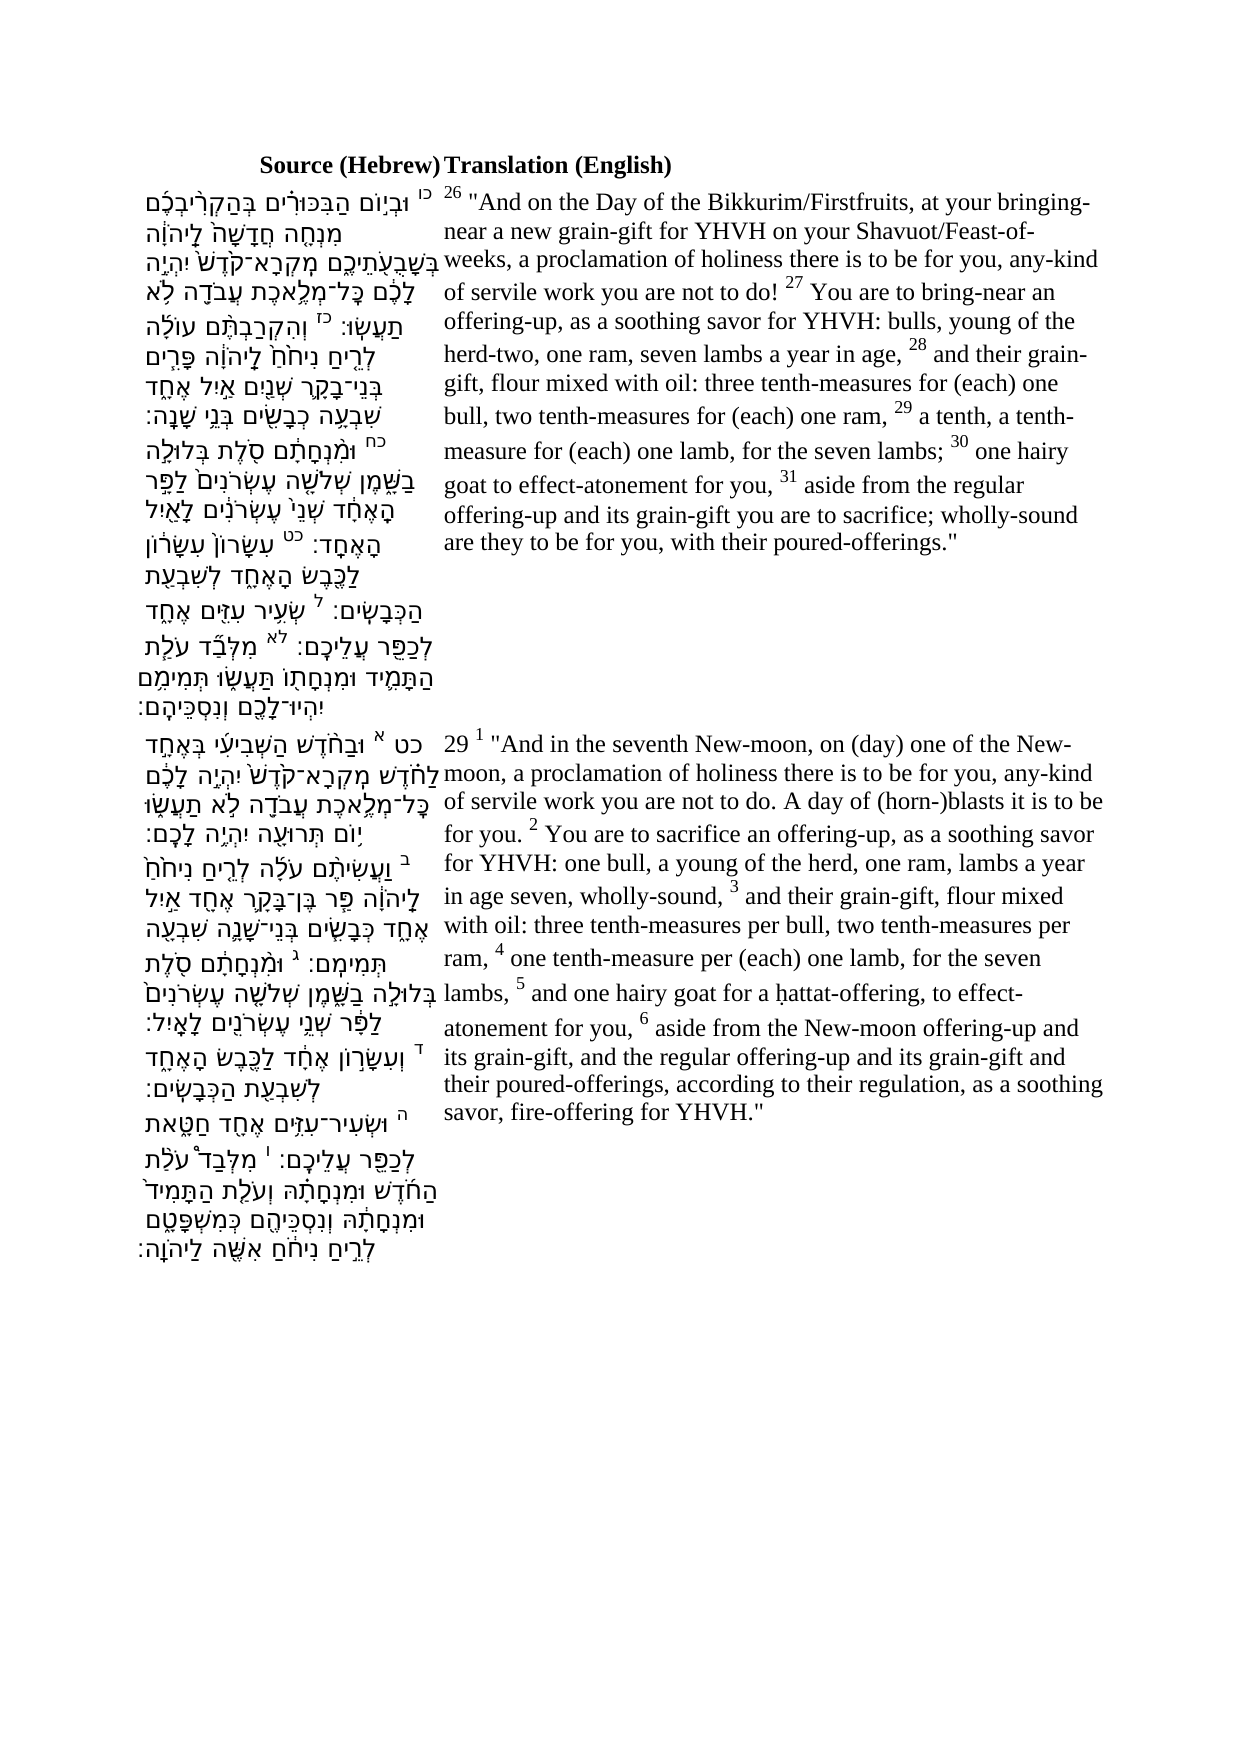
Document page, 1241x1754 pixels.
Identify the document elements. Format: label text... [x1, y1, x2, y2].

table_cell כו וּבְי֣וֹם הַבִּכּוּרִ֗ים בְּהַקְרִ֨יבְכֶ֜ם מִנְחָ֤ה חֲדָשָׁה֙ לַֽיהֹוָ֔ה בְּשָׁבֻעֹ֖תֵיכֶ֑ם מִֽקְרָא־קֹ֙דֶשׁ֙ יִהְיֶ֣ה לָכֶ֔ם כׇּל־מְלֶ֥אכֶת עֲבֹדָ֖ה לֹ֥א תַעֲשֽׂוּ׃ כז וְהִקְרַבְתֶּ֨ם עוֹלָ֜ה לְרֵ֤יחַ נִיחֹ֙חַ֙ לַֽיהֹוָ֔ה פָּרִ֧ים בְּנֵי־בָקָ֛ר שְׁנַ֖יִם אַ֣יִל אֶחָ֑ד שִׁבְעָ֥ה כְבָשִׂ֖ים בְּנֵ֥י שָׁנָֽה׃ כח וּמִ֨נְחָתָ֔ם סֹ֖לֶת בְּלוּלָ֣ה בַשָּׁ֑מֶן שְׁלֹשָׁ֤ה עֶשְׂרֹנִים֙ לַפָּ֣ר הָֽאֶחָ֔ד שְׁנֵי֙ עֶשְׂרֹנִ֔ים לָאַ֖יִל הָאֶחָֽד׃ כט עִשָּׂרוֹן֙ עִשָּׂר֔וֹן לַכֶּ֖בֶשׂ הָאֶחָ֑ד לְשִׁבְעַ֖ת הַכְּבָשִֽׂים׃ ל שְׂעִ֥יר עִזִּ֖ים אֶחָ֑ד לְכַפֵּ֖ר עֲלֵיכֶֽם׃ לא מִלְּבַ֞ד עֹלַ֧ת הַתָּמִ֛יד וּמִנְחָת֖וֹ תַּעֲשׂ֑וּ תְּמִימִ֥ם יִהְיוּ־לָכֶ֖ם וְנִסְכֵּיהֶֽם׃ [135, 181, 442, 723]
table_header Source (Hebrew) [135, 150, 442, 181]
table_cell 26 "And on the Day of the Bikkurim/Firstfruits, at your bringing-near a new grain-gift for YHVH on your Shavuot/Feast-of-weeks, a proclamation of holiness there is to be for you, any-kind of servile work you are not to do! 27 You are to bring-near an offering-up, as a soothing savor for YHVH: bulls, young of the herd-two, one ram, seven lambs a year in age, 28 and their grain-gift, flour mixed with oil: three tenth-measures for (each) one bull, two tenth-measures for (each) one ram, 29 a tenth, a tenth-measure for (each) one lamb, for the seven lambs; 30 one hairy goat to effect-atonement for you, 31 aside from the regular offering-up and its grain-gift you are to sacrifice; wholly-sound are they to be for you, with their poured-offerings." [442, 181, 1105, 723]
table_cell 29 1 "And in the seventh New-moon, on (day) one of the New-moon, a proclamation of holiness there is to be for you, any-kind of servile work you are not to do. A day of (horn-)blasts it is to be for you. 2 You are to sacrifice an offering-up, as a soothing savor for YHVH: one bull, a young of the herd, one ram, lambs a year in age seven, wholly-sound, 3 and their grain-gift, flour mixed with oil: three tenth-measures per bull, two tenth-measures per ram, 4 one tenth-measure per (each) one lamb, for the seven lambs, 5 and one hairy goat for a ḥattat-offering, to effect-atonement for you, 6 aside from the New-moon offering-up and its grain-gift, and the regular offering-up and its grain-gift and their poured-offerings, according to their regulation, as a soothing savor, fire-offering for YHVH." [442, 723, 1105, 1265]
table_cell כט א וּבַחֹ֨דֶשׁ הַשְּׁבִיעִ֜י בְּאֶחָ֣ד לַחֹ֗דֶשׁ מִֽקְרָא־קֹ֙דֶשׁ֙ יִהְיֶ֣ה לָכֶ֔ם כׇּל־מְלֶ֥אכֶת עֲבֹדָ֖ה לֹ֣א תַעֲשׂ֑וּ י֥וֹם תְּרוּעָ֖ה יִהְיֶ֥ה לָכֶֽם׃ ב וַעֲשִׂיתֶ֨ם עֹלָ֜ה לְרֵ֤יחַ נִיחֹ֙חַ֙ לַֽיהֹוָ֔ה פַּ֧ר בֶּן־בָּקָ֛ר אֶחָ֖ד אַ֣יִל אֶחָ֑ד כְּבָשִׂ֧ים בְּנֵי־שָׁנָ֛ה שִׁבְעָ֖ה תְּמִימִֽם׃ ג וּמִ֨נְחָתָ֔ם סֹ֖לֶת בְּלוּלָ֣ה בַשָּׁ֑מֶן שְׁלֹשָׁ֤ה עֶשְׂרֹנִים֙ לַפָּ֔ר שְׁנֵ֥י עֶשְׂרֹנִ֖ים לָאָֽיִל׃ ד וְעִשָּׂר֣וֹן אֶחָ֔ד לַכֶּ֖בֶשׂ הָאֶחָ֑ד לְשִׁבְעַ֖ת הַכְּבָשִֽׂים׃ ה וּשְׂעִיר־עִזִּ֥ים אֶחָ֖ד חַטָּ֑את לְכַפֵּ֖ר עֲלֵיכֶֽם׃ ו מִלְּבַד֩ עֹלַ֨ת הַחֹ֜דֶשׁ וּמִנְחָתָ֗הּ וְעֹלַ֤ת הַתָּמִיד֙ וּמִנְחָתָ֔הּ וְנִסְכֵּיהֶ֖ם כְּמִשְׁפָּטָ֑ם לְרֵ֣יחַ נִיחֹ֔חַ אִשֶּׁ֖ה לַיהֹוָֽה׃ [135, 723, 442, 1265]
table_header Translation (English) [442, 150, 1105, 181]
